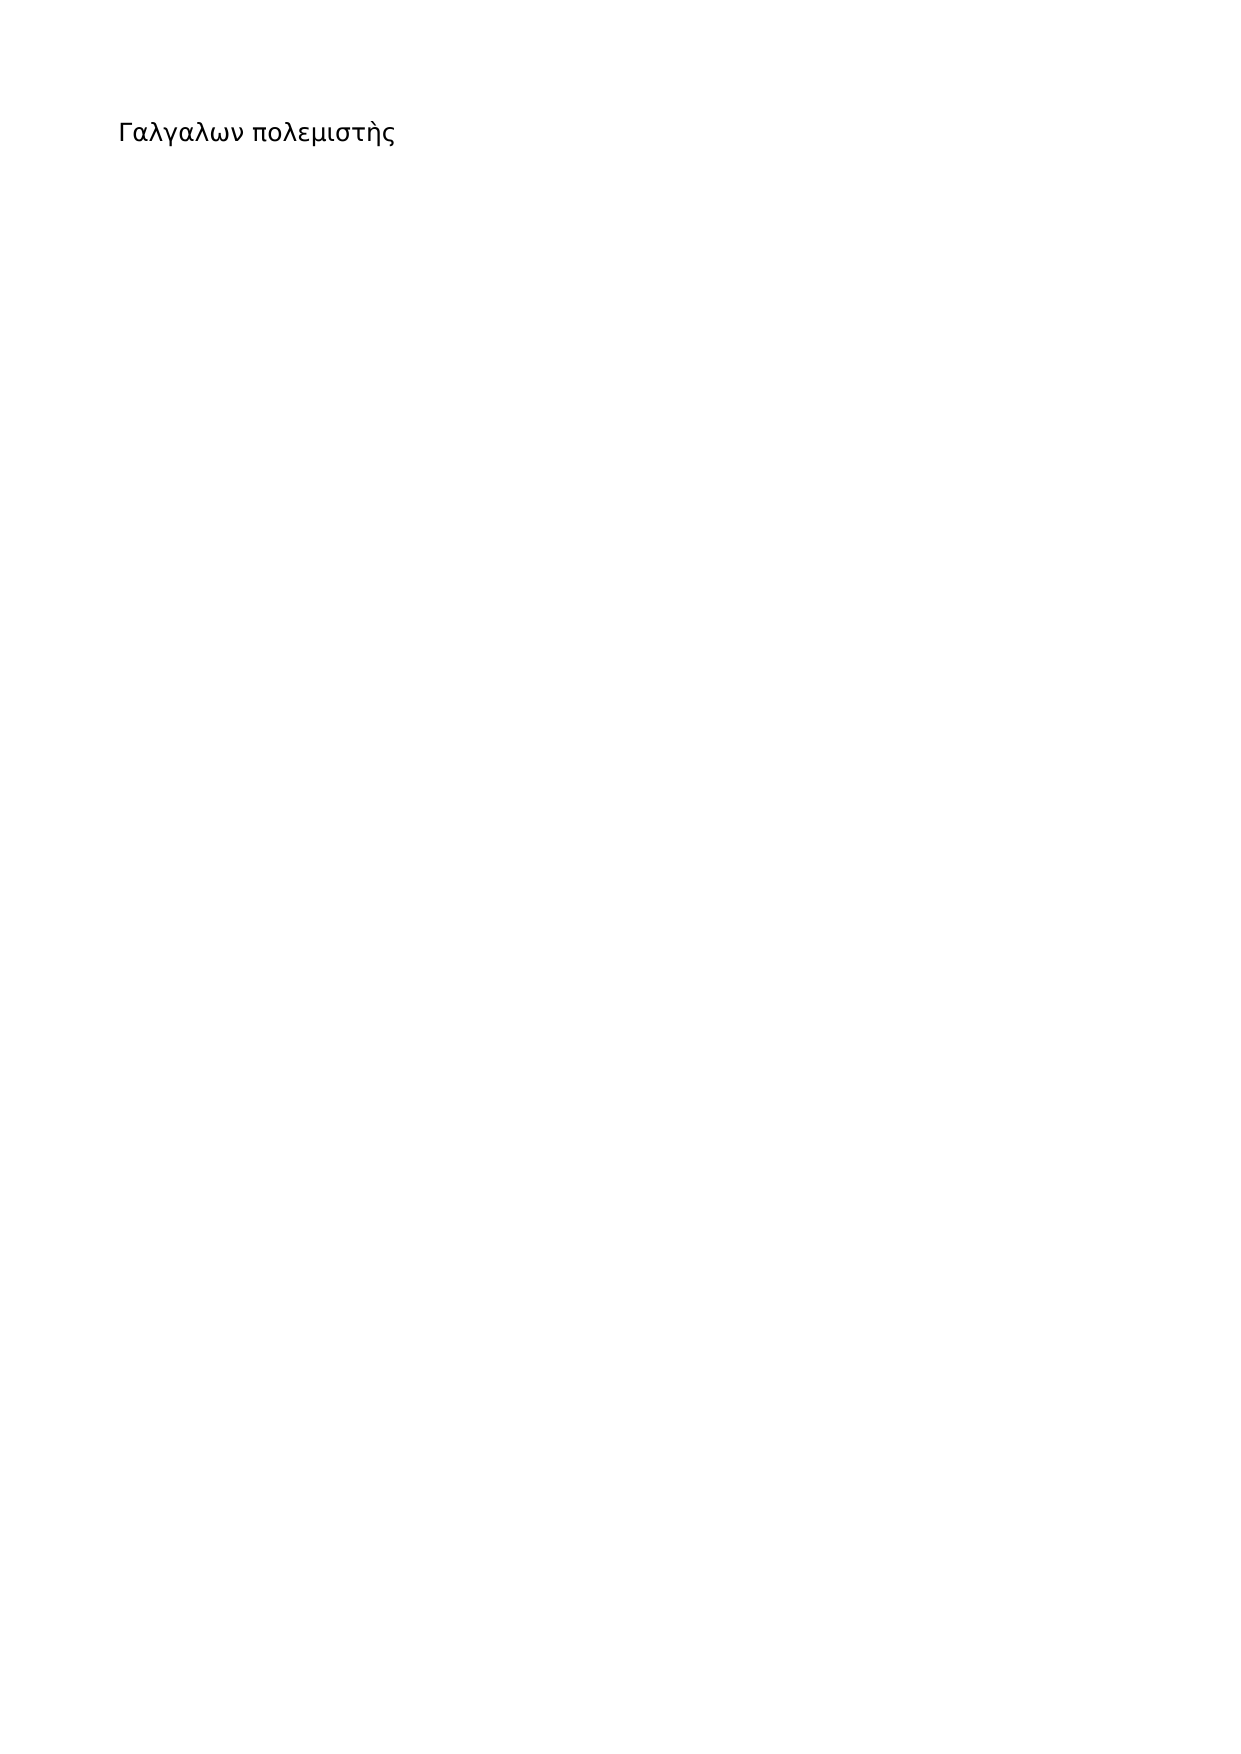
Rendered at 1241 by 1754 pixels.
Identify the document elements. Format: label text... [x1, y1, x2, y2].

text Γαλγαλων πολεμιστὴς [118, 118, 1122, 147]
